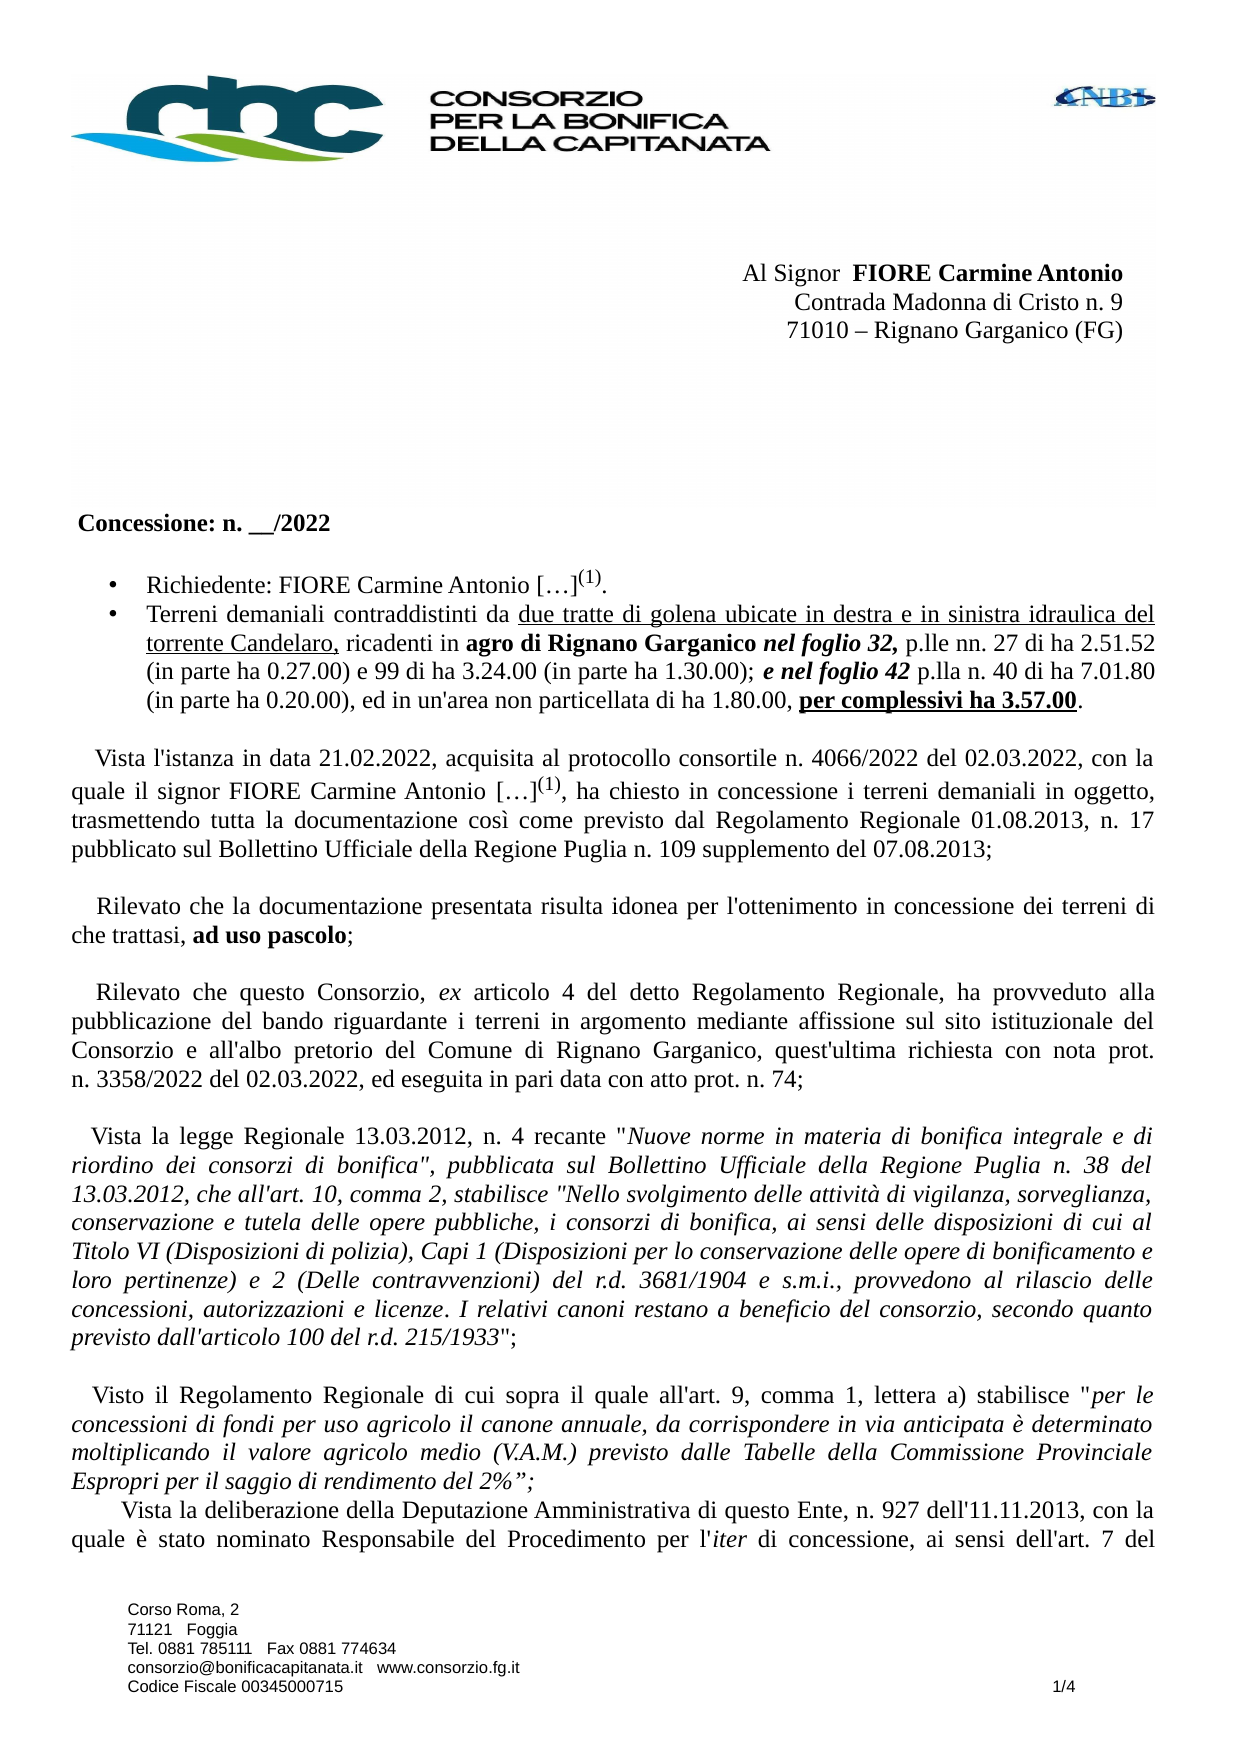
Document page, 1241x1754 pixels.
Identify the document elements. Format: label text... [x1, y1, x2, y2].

text Rilevato che questo Consorzio, ex articolo 4 del detto Regolamento Regionale, ha provveduto alla pubblicazione del bando riguardante i terreni in argomento mediante affissione sul sito istituzionale del Consorzio e all'albo pretorio del Comune di Rignano Garganico, quest'ultima richiesta con nota prot. n. 3358/2022 del 02.03.2022, ed eseguita in pari data con atto prot. n. 74; [71, 977, 1156, 1092]
picture [71, 74, 1156, 508]
text Vista la legge Regionale 13.03.2012, n. 4 recante "Nuove norme in materia di bonifica integrale e di riordino dei consorzi di bonifica", pubblicata sul Bollettino Ufficiale della Regione Puglia n. 38 del 13.03.2012, che all'art. 10, comma 2, stabilisce "Nello svolgimento delle attività di vigilanza, sorveglianza, conservazione e tutela delle opere pubbliche, i consorzi di bonifica, ai sensi delle disposizioni di cui al Titolo VI (Disposizioni di polizia), Capi 1 (Disposizioni per lo conservazione delle opere di bonificamento e loro pertinenze) e 2 (Delle contravvenzioni) del r.d. 3681/1904 e s.m.i., provvedono al rilascio delle concessioni, autorizzazioni e licenze. I relativi canoni restano a beneficio del consorzio, secondo quanto previsto dall'articolo 100 del r.d. 215/1933"; [71, 1121, 1156, 1351]
text Rilevato che la documentazione presentata risulta idonea per l'ottenimento in concessione dei terreni di che trattasi, ad uso pascolo; [71, 891, 1156, 949]
text Visto il Regolamento Regionale di cui sopra il quale all'art. 9, comma 1, lettera a) stabilisce "per le concessioni di fondi per uso agricolo il canone annuale, da corrispondere in via anticipata è determinato moltiplicando il valore agricolo medio (V.A.M.) previsto dalle Tabelle della Commissione Provinciale Espropri per il saggio di rendimento del 2%”; [71, 1380, 1156, 1495]
text Vista l'istanza in data 21.02.2022, acquisita al protocollo consortile n. 4066/2022 del 02.03.2022, con la quale il signor FIORE Carmine Antonio […](1), ha chiesto in concessione i terreni demaniali in oggetto, trasmettendo tutta la documentazione così come previsto dal Regolamento Regionale 01.08.2013, n. 17 pubblicato sul Bollettino Ufficiale della Regione Puglia n. 109 supplemento del 07.08.2013; [71, 743, 1156, 862]
list Terreni demaniali contraddistinti da due tratte di golena ubicate in destra e in sinistra idraulica del torrente Candelaro, ricadenti in agro di Rignano Garganico nel foglio 32, p.lle nn. 27 di ha 2.51.52 (in parte ha 0.27.00) e 99 di ha 3.24.00 (in parte ha 1.30.00); e nel foglio 42 p.lla n. 40 di ha 7.01.80 (in parte ha 0.20.00), ed in un'area non particellata di ha 1.80.00, per complessivi ha 3.57.00. [108, 599, 1156, 714]
text Concessione: n. __/2022 [71, 508, 1156, 537]
text Vista la deliberazione della Deputazione Amministrativa di questo Ente, n. 927 dell'11.11.2013, con la quale è stato nominato Responsabile del Procedimento per l'iter di concessione, ai sensi dell'art. 7 del [71, 1495, 1156, 1552]
list Richiedente: FIORE Carmine Antonio […](1). [108, 565, 1156, 599]
